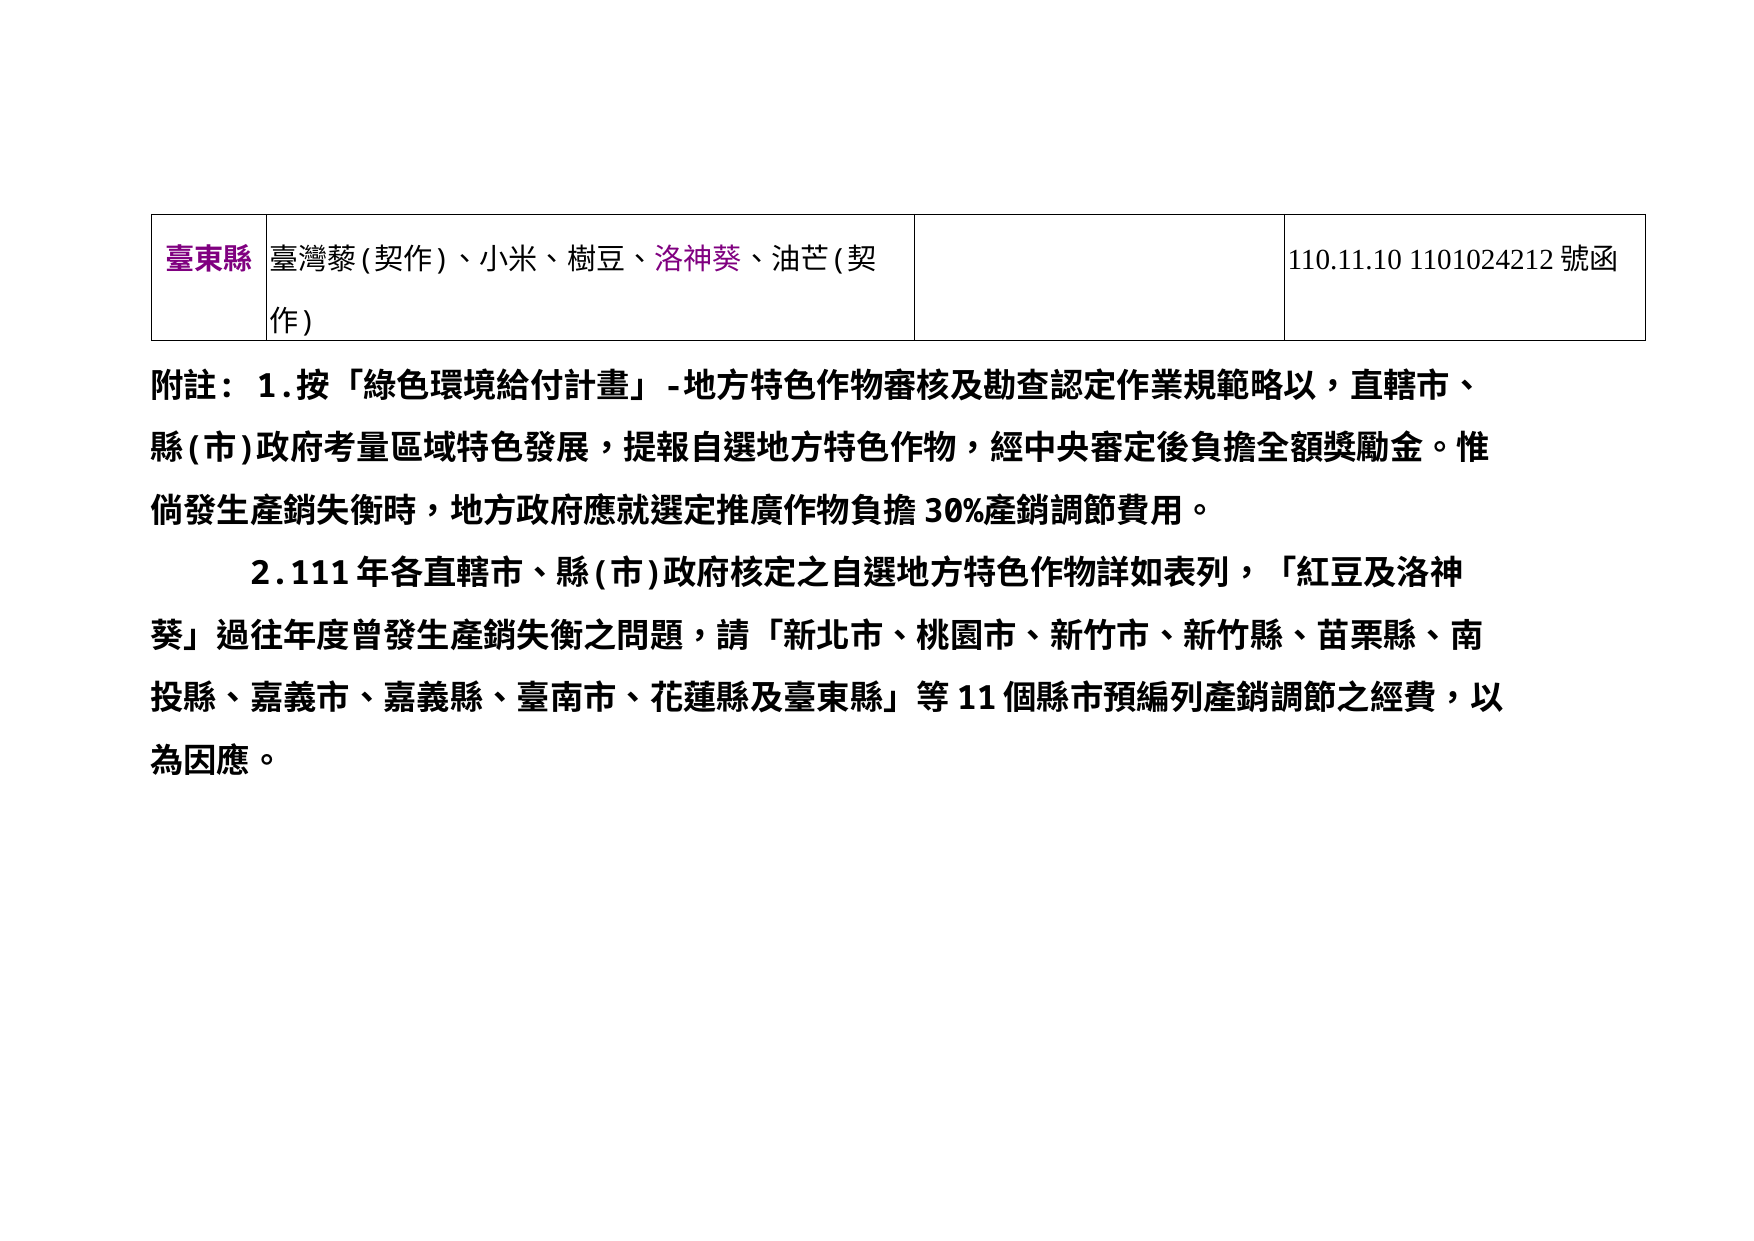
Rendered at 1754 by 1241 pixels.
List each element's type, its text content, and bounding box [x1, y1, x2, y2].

text 附註: 1.按「綠色環境給付計畫」-地方特色作物審核及勘查認定作業規範略以，直轄市、縣(市)政府考量區域特色發展，提報自選地方特色作物，經中央審定後負擔全額獎勵金。惟倘發生產銷失衡時，地方政府應就選定推廣作物負擔30%產銷調節費用。 [150, 341, 1504, 528]
table_cell 臺灣藜(契作)、小米、樹豆、洛神葵、油芒(契作) [267, 215, 914, 340]
table_cell 臺東縣 [152, 215, 266, 340]
text 2.111年各直轄市、縣(市)政府核定之自選地方特色作物詳如表列，「紅豆及洛神葵」過往年度曾發生產銷失衡之問題，請「新北市、桃園市、新竹市、新竹縣、苗栗縣、南投縣、嘉義市、嘉義縣、臺南市、花蓮縣及臺東縣」等11個縣市預編列產銷調節之經費，以為因應。 [150, 528, 1504, 778]
table_cell 110.11.10 1101024212號函 [1285, 215, 1645, 340]
table_cell [915, 215, 1284, 340]
